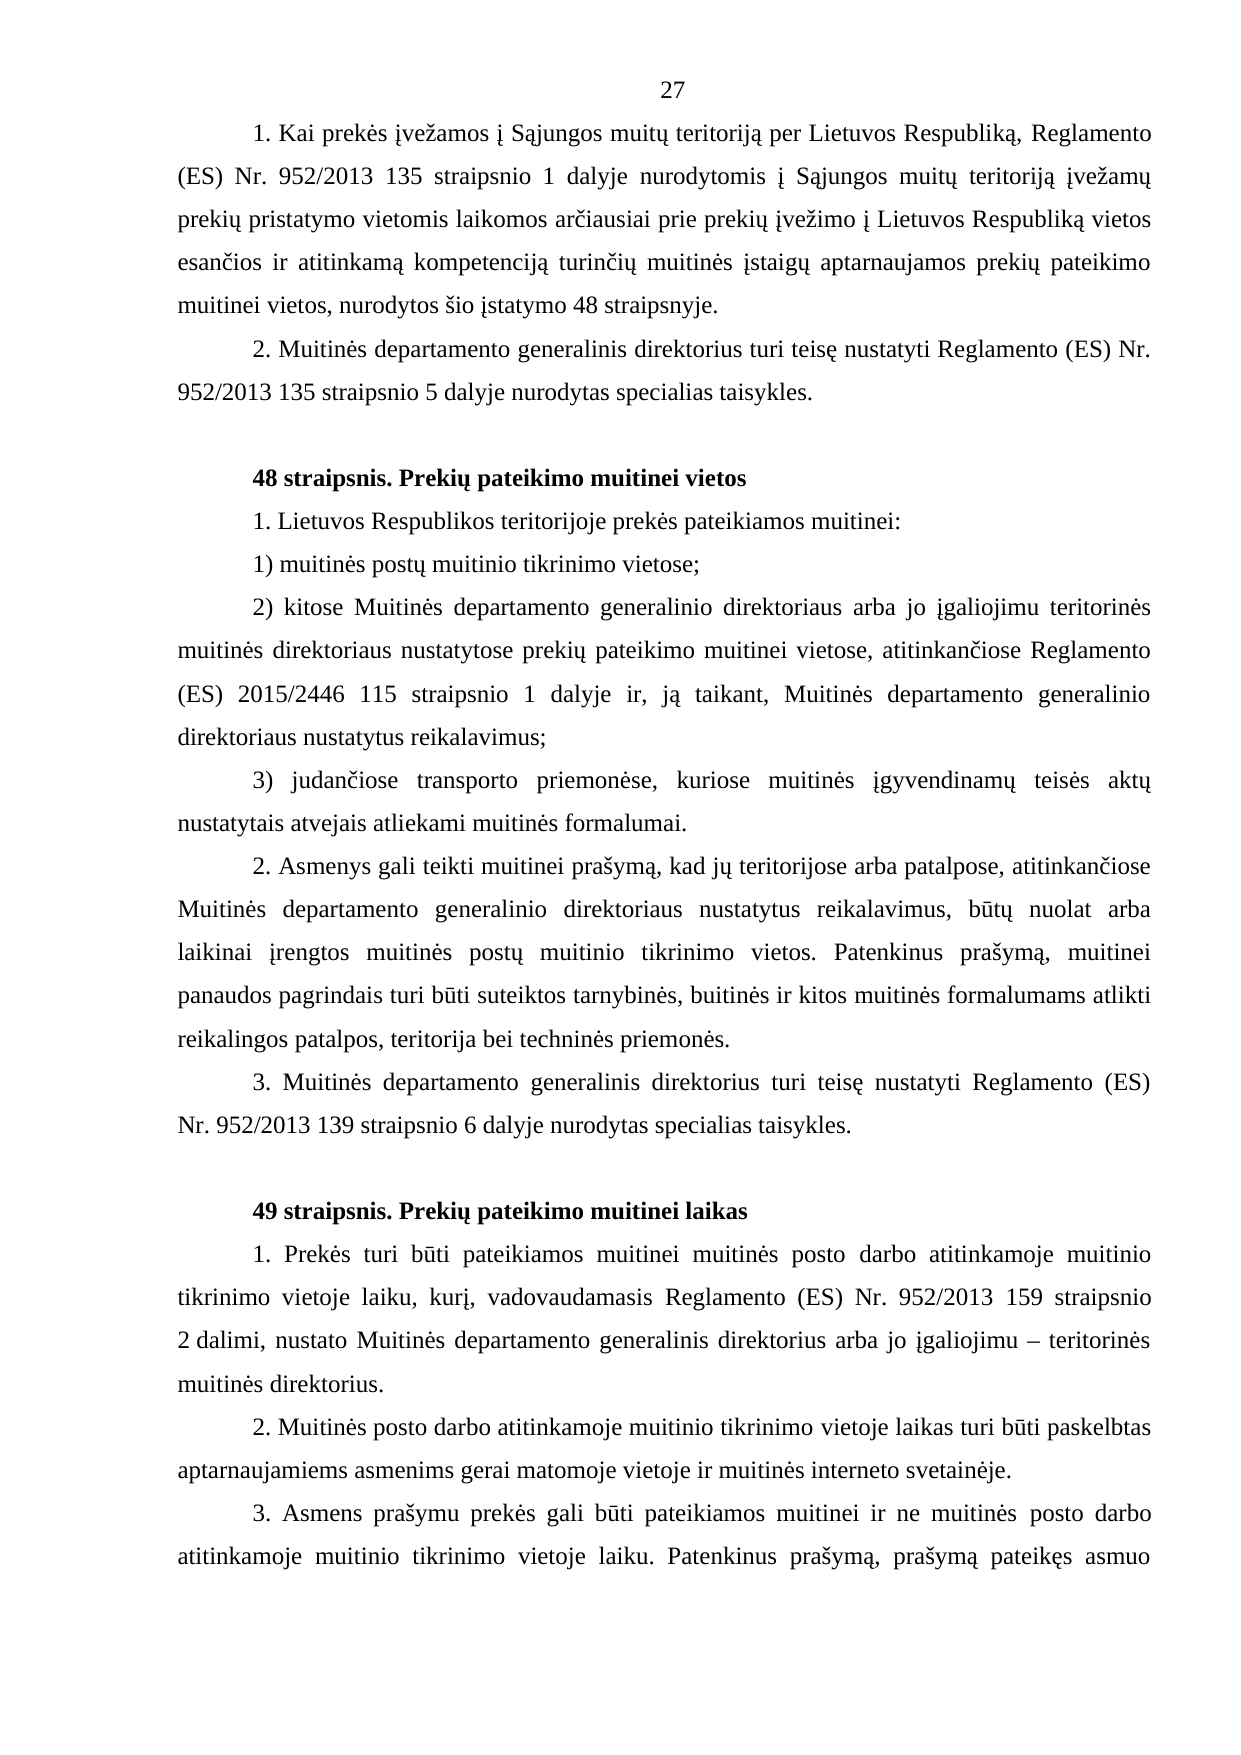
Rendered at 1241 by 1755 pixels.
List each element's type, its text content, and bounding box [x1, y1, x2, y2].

text 3. Asmens prašymu prekės gali būti pateikiamos muitinei ir ne muitinės posto darbo atitinkamoje muitinio tikrinimo vietoje laiku. Patenkinus prašymą, prašymą pateikęs asmuo [177, 1498, 1152, 1570]
text 1. Prekės turi būti pateikiamos muitinei muitinės posto darbo atitinkamoje muitinio tikrinimo vietoje laiku, kurį, vadovaudamasis Reglamento (ES) Nr. 952/2013 159 straipsnio 2 dalimi, nustato Muitinės departamento generalinis direktorius arba jo įgaliojimu – teritorinės muitinės direktorius. [177, 1239, 1152, 1397]
text 3. Muitinės departamento generalinis direktorius turi teisę nustatyti Reglamento (ES) Nr. 952/2013 139 straipsnio 6 dalyje nurodytas specialias taisykles. [177, 1067, 1152, 1139]
text 48 straipsnis. Prekių pateikimo muitinei vietos [177, 463, 1152, 492]
text 2. Asmenys gali teikti muitinei prašymą, kad jų teritorijose arba patalpose, atitinkančiose Muitinės departamento generalinio direktoriaus nustatytus reikalavimus, būtų nuolat arba laikinai įrengtos muitinės postų muitinio tikrinimo vietos. Patenkinus prašymą, muitinei panaudos pagrindais turi būti suteiktos tarnybinės, buitinės ir kitos muitinės formalumams atlikti reikalingos patalpos, teritorija bei techninės priemonės. [177, 851, 1152, 1052]
text 1. Lietuvos Respublikos teritorijoje prekės pateikiamos muitinei: [177, 506, 1152, 535]
text 3) judančiose transporto priemonėse, kuriose muitinės įgyvendinamų teisės aktų nustatytais atvejais atliekami muitinės formalumai. [177, 765, 1152, 837]
text 2. Muitinės posto darbo atitinkamoje muitinio tikrinimo vietoje laikas turi būti paskelbtas aptarnaujamiems asmenims gerai matomoje vietoje ir muitinės interneto svetainėje. [177, 1412, 1152, 1484]
text 2) kitose Muitinės departamento generalinio direktoriaus arba jo įgaliojimu teritorinės muitinės direktoriaus nustatytose prekių pateikimo muitinei vietose, atitinkančiose Reglamento (ES) 2015/2446 115 straipsnio 1 dalyje ir, ją taikant, Muitinės departamento generalinio direktoriaus nustatytus reikalavimus; [177, 592, 1152, 751]
text 1. Kai prekės įvežamos į Sąjungos muitų teritoriją per Lietuvos Respubliką, Reglamento (ES) Nr. 952/2013 135 straipsnio 1 dalyje nurodytomis į Sąjungos muitų teritoriją įvežamų prekių pristatymo vietomis laikomos arčiausiai prie prekių įvežimo į Lietuvos Respubliką vietos esančios ir atitinkamą kompetenciją turinčių muitinės įstaigų aptarnaujamos prekių pateikimo muitinei vietos, nurodytos šio įstatymo 48 straipsnyje. [177, 118, 1152, 319]
text 2. Muitinės departamento generalinis direktorius turi teisę nustatyti Reglamento (ES) Nr. 952/2013 135 straipsnio 5 dalyje nurodytas specialias taisykles. [177, 334, 1152, 406]
text 49 straipsnis. Prekių pateikimo muitinei laikas [177, 1196, 1152, 1225]
text 1) muitinės postų muitinio tikrinimo vietose; [177, 549, 1152, 578]
